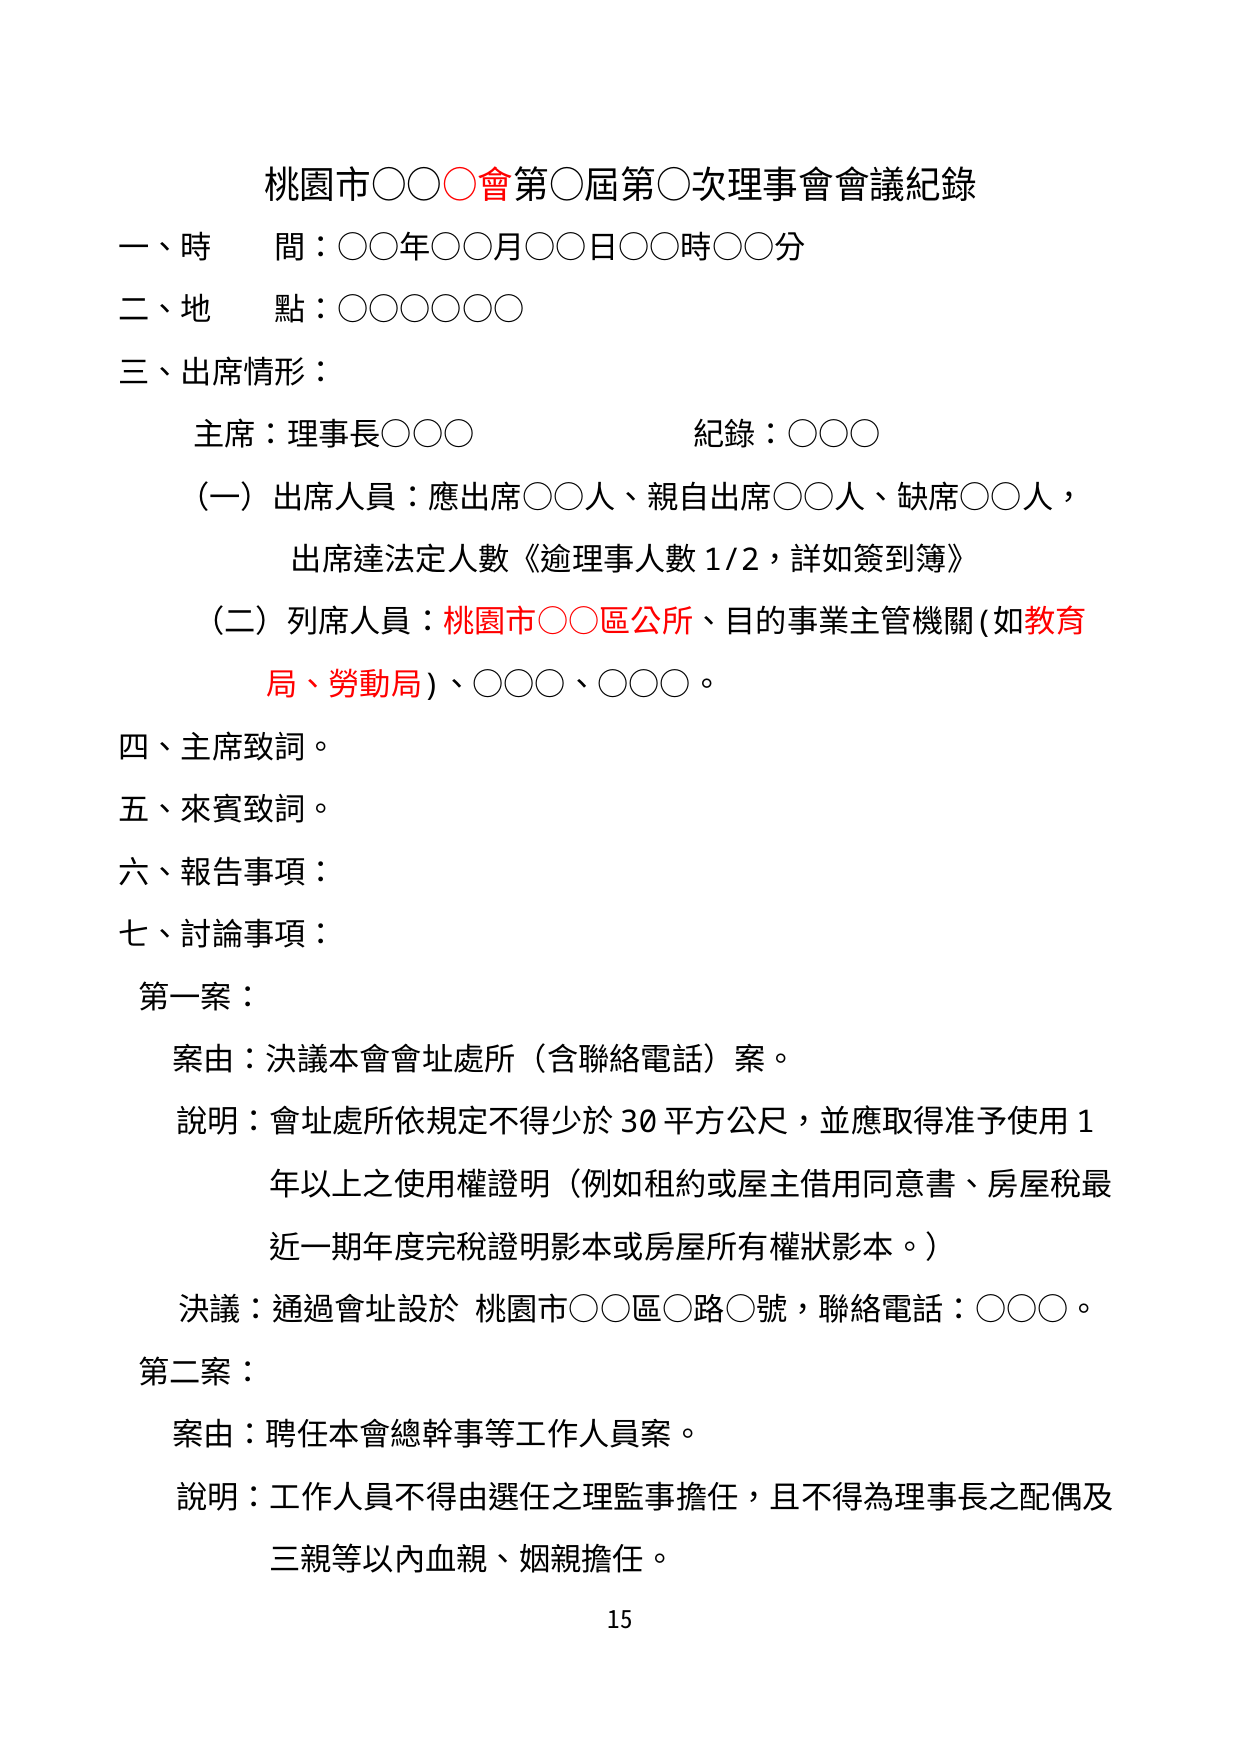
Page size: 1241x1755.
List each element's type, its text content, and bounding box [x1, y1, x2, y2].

text 主席：理事長○○○ 紀錄：○○○ [118, 390, 1122, 453]
text 桃園市○○○會第○屆第○次理事會會議紀錄 [118, 140, 1122, 203]
text 說明：工作人員不得由選任之理監事擔任，且不得為理事長之配偶及三親等以內血親、姻親擔任。 [176, 1453, 1122, 1578]
text 決議：通過會址設於 桃園市○○區○路○號，聯絡電話：○○○。 [118, 1265, 1122, 1328]
text 出席達法定人數《逾理事人數1/2，詳如簽到簿》 [118, 515, 1122, 578]
text 三、出席情形： [118, 328, 1122, 390]
text 二、地 點：○○○○○○ [118, 265, 1122, 328]
text 七、討論事項： [118, 890, 1122, 953]
text （一）出席人員：應出席○○人、親自出席○○人、缺席○○人， [118, 453, 1122, 515]
text 一、時 間：○○年○○月○○日○○時○○分 [118, 203, 1122, 265]
text 四、主席致詞。 [118, 703, 1122, 765]
text 第一案： [118, 953, 1122, 1015]
text （二）列席人員：桃園市○○區公所、目的事業主管機關(如教育局、勞動局)、○○○、○○○。 [118, 578, 1122, 703]
text 說明：會址處所依規定不得少於30平方公尺，並應取得准予使用1年以上之使用權證明（例如租約或屋主借用同意書、房屋稅最近一期年度完稅證明影本或房屋所有權狀影本。） [176, 1078, 1122, 1265]
text 案由：聘任本會總幹事等工作人員案。 [172, 1390, 1122, 1453]
text 第二案： [118, 1328, 1122, 1390]
text 五、來賓致詞。 [118, 765, 1122, 828]
text 六、報告事項： [118, 828, 1122, 890]
text 案由：決議本會會址處所（含聯絡電話）案。 [172, 1015, 1122, 1078]
